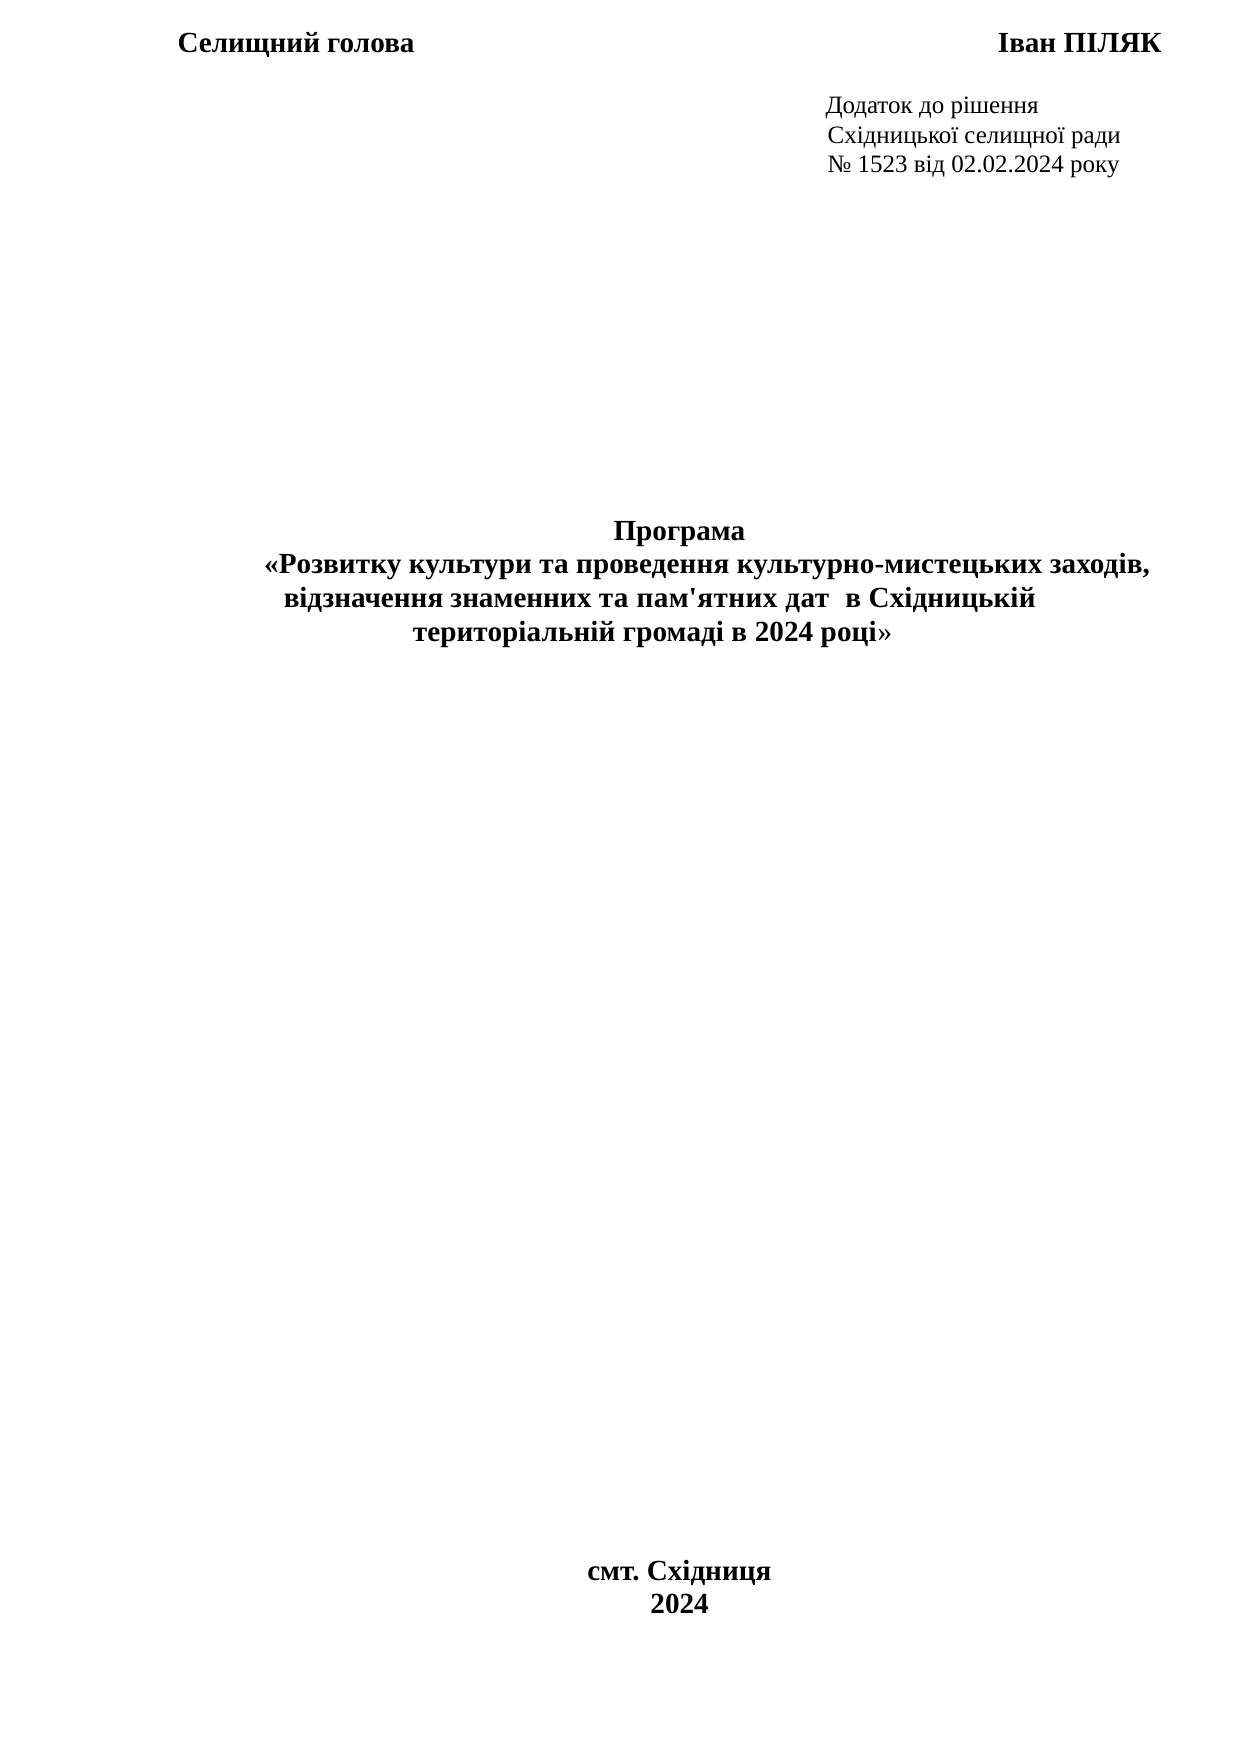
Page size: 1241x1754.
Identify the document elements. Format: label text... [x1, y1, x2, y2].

text Східницької селищної ради [709, 120, 1181, 149]
text Додаток до рішення [709, 87, 1181, 120]
text 2024 [177, 1586, 1181, 1620]
text відзначення знаменних та пам'ятних дат в Східницькій територіальній громаді в 2024 році» [177, 580, 1127, 647]
text Програма [177, 513, 1181, 547]
text № 1523 від 02.02.2024 року [177, 149, 1181, 178]
text Селищний голова Іван ПІЛЯК [177, 29, 1181, 58]
text смт. Східниця [177, 1553, 1181, 1586]
text «Розвитку культури та проведення культурно-мистецьких заходів, [233, 547, 1181, 580]
